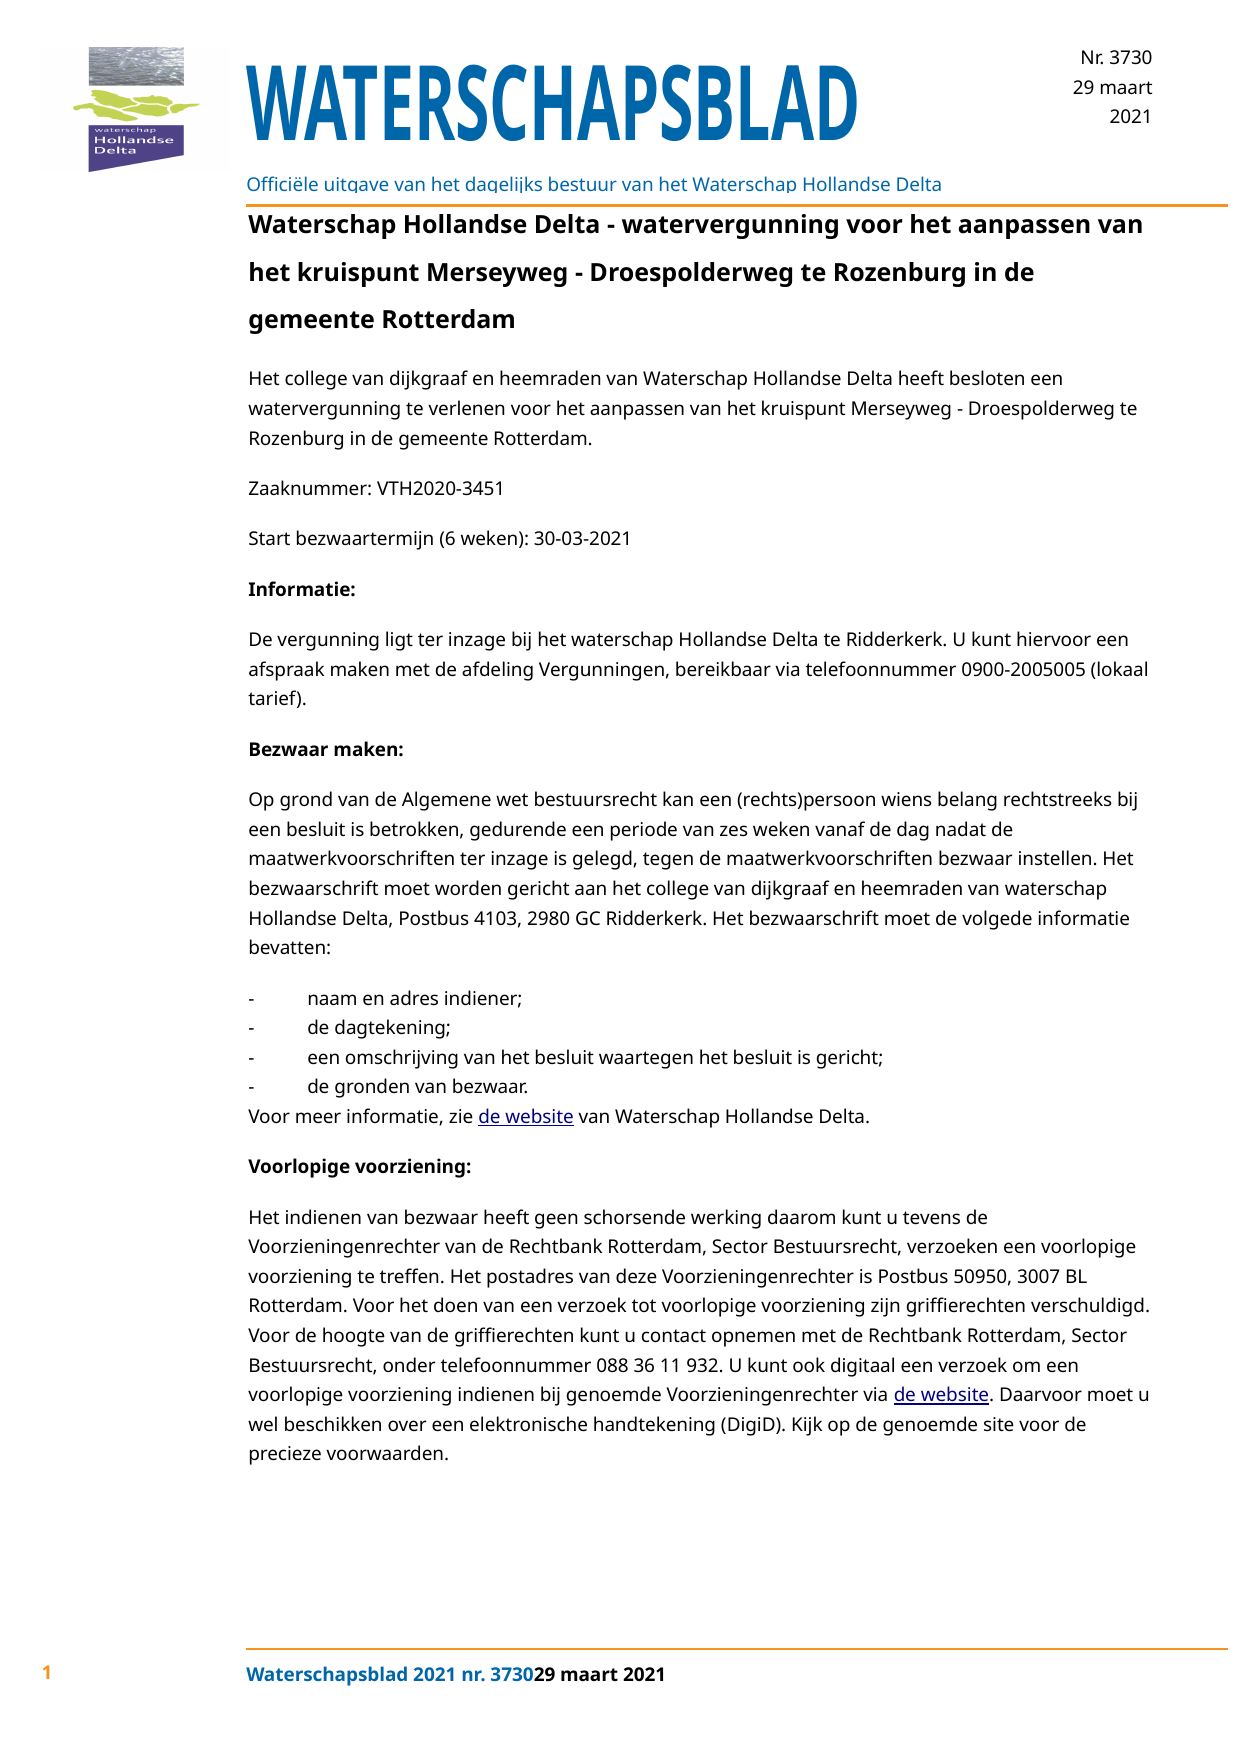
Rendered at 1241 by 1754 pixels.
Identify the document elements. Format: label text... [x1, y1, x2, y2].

picture [41, 47, 231, 172]
text Voorlopige voorziening: [248, 1153, 1152, 1179]
text Het indienen van bezwaar heeft geen schorsende werking daarom kunt u tevens de Voorzieningenrechter van de Rechtbank Rotterdam, Sector Bestuursrecht, verzoeken een voorlopige voorziening te treffen. Het postadres van deze Voorzieningenrechter is Postbus 50950, 3007 BL Rotterdam. Voor het doen van een verzoek tot voorlopige voorziening zijn griffierechten verschuldigd. Voor de hoogte van de griffierechten kunt u contact opnemen met de Rechtbank Rotterdam, Sector Bestuursrecht, onder telefoonnummer 088 36 11 932. U kunt ook digitaal een verzoek om een voorlopige voorziening indienen bij genoemde Voorzieningenrechter via de website. Daarvoor moet u wel beschikken over een elektronische handtekening (DigiD). Kijk op de genoemde site voor de precieze voorwaarden. [248, 1204, 1152, 1466]
list de gronden van bezwaar. [248, 1073, 1152, 1099]
text Voor meer informatie, zie de website van Waterschap Hollandse Delta. [248, 1103, 1152, 1129]
text Het college van dijkgraaf en heemraden van Waterschap Hollandse Delta heeft besloten een watervergunning te verlenen voor het aanpassen van het kruispunt Merseyweg - Droespolderweg te Rozenburg in de gemeente Rotterdam. [248, 366, 1152, 450]
text Informatie: [248, 576, 1152, 602]
text Waterschap Hollandse Delta - watervergunning voor het aanpassen van het kruispunt Merseyweg - Droespolderweg te Rozenburg in de gemeente Rotterdam [248, 207, 1152, 336]
list de dagtekening; [248, 1014, 1152, 1040]
text Op grond van de Algemene wet bestuursrecht kan een (rechts)persoon wiens belang rechtstreeks bij een besluit is betrokken, gedurende een periode van zes weken vanaf de dag nadat de maatwerkvoorschriften ter inzage is gelegd, tegen de maatwerkvoorschriften bezwaar instellen. Het bezwaarschrift moet worden gericht aan het college van dijkgraaf en heemraden van waterschap Hollandse Delta, Postbus 4103, 2980 GC Ridderkerk. Het bezwaarschrift moet de volgede informatie bevatten: [248, 786, 1152, 960]
list naam en adres indiener; [248, 985, 1152, 1010]
text De vergunning ligt ter inzage bij het waterschap Hollandse Delta te Ridderkerk. U kunt hiervoor een afspraak maken met de afdeling Vergunningen, bereikbaar via telefoonnummer 0900-2005005 (lokaal tarief). [248, 626, 1152, 711]
list een omschrijving van het besluit waartegen het besluit is gericht; [248, 1044, 1152, 1069]
text Start bezwaartermijn (6 weken): 30-03-2021 [248, 526, 1152, 551]
text Bezwaar maken: [248, 736, 1152, 762]
text Zaaknummer: VTH2020-3451 [248, 475, 1152, 501]
